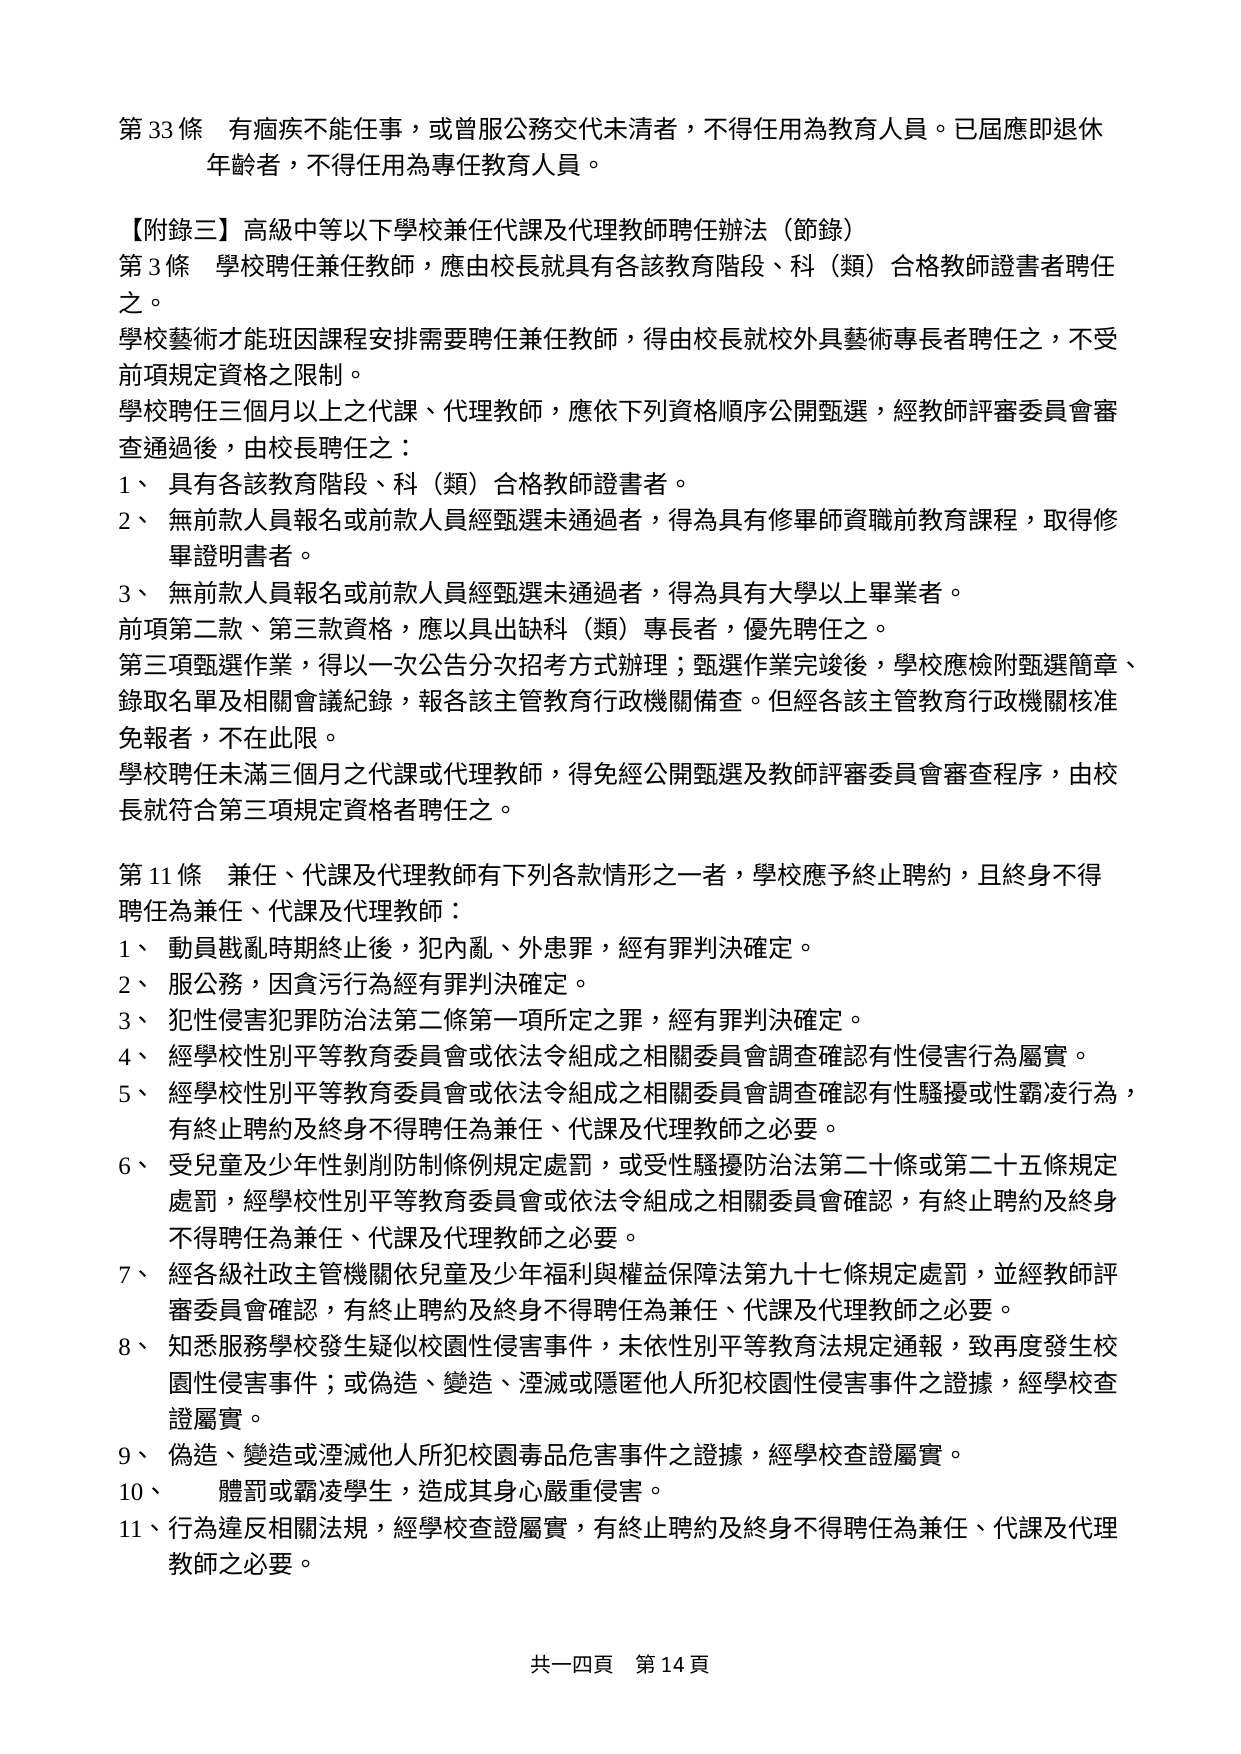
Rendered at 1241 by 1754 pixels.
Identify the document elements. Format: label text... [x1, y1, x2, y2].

text 第3條 學校聘任兼任教師，應由校長就具有各該教育階段、科（類）合格教師證書者聘任之。 [118, 247, 1122, 319]
text 學校聘任未滿三個月之代課或代理教師，得免經公開甄選及教師評審委員會審查程序，由校長就符合第三項規定資格者聘任之。 [118, 754, 1122, 827]
list 服公務，因貪污行為經有罪判決確定。 [118, 964, 1122, 1001]
text 第三項甄選作業，得以一次公告分次招考方式辦理；甄選作業完竣後，學校應檢附甄選簡章、錄取名單及相關會議紀錄，報各該主管教育行政機關備查。但經各該主管教育行政機關核准免報者，不在此限。 [118, 646, 1122, 754]
text 第11條 兼任、代課及代理教師有下列各款情形之一者，學校應予終止聘約，且終身不得聘任為兼任、代課及代理教師： [118, 856, 1122, 928]
list 具有各該教育階段、科（類）合格教師證書者。 [118, 464, 1122, 501]
list 經學校性別平等教育委員會或依法令組成之相關委員會調查確認有性侵害行為屬實。 [118, 1037, 1122, 1073]
list 動員戡亂時期終止後，犯內亂、外患罪，經有罪判決確定。 [118, 928, 1122, 964]
text 【附錄三】高級中等以下學校兼任代課及代理教師聘任辦法（節錄） [118, 211, 1122, 247]
list 行為違反相關法規，經學校查證屬實，有終止聘約及終身不得聘任為兼任、代課及代理教師之必要。 [118, 1508, 1122, 1581]
list 知悉服務學校發生疑似校園性侵害事件，未依性別平等教育法規定通報，致再度發生校園性侵害事件；或偽造、變造、湮滅或隱匿他人所犯校園性侵害事件之證據，經學校查證屬實。 [118, 1327, 1122, 1436]
list 經學校性別平等教育委員會或依法令組成之相關委員會調查確認有性騷擾或性霸凌行為，有終止聘約及終身不得聘任為兼任、代課及代理教師之必要。 [118, 1073, 1122, 1146]
list 體罰或霸凌學生，造成其身心嚴重侵害。 [118, 1472, 1122, 1508]
list 無前款人員報名或前款人員經甄選未通過者，得為具有修畢師資職前教育課程，取得修畢證明書者。 [118, 501, 1122, 573]
text 學校藝術才能班因課程安排需要聘任兼任教師，得由校長就校外具藝術專長者聘任之，不受前項規定資格之限制。 [118, 319, 1122, 392]
list 偽造、變造或湮滅他人所犯校園毒品危害事件之證據，經學校查證屬實。 [118, 1436, 1122, 1472]
text 第33條 有痼疾不能任事，或曾服公務交代未清者，不得任用為教育人員。已屆應即退休年齡者，不得任用為專任教育人員。 [118, 109, 1122, 182]
text 學校聘任三個月以上之代課、代理教師，應依下列資格順序公開甄選，經教師評審委員會審查通過後，由校長聘任之： [118, 392, 1122, 464]
list 受兒童及少年性剝削防制條例規定處罰，或受性騷擾防治法第二十條或第二十五條規定處罰，經學校性別平等教育委員會或依法令組成之相關委員會確認，有終止聘約及終身不得聘任為兼任、代課及代理教師之必要。 [118, 1146, 1122, 1254]
list 經各級社政主管機關依兒童及少年福利與權益保障法第九十七條規定處罰，並經教師評審委員會確認，有終止聘約及終身不得聘任為兼任、代課及代理教師之必要。 [118, 1254, 1122, 1327]
text 前項第二款、第三款資格，應以具出缺科（類）專長者，優先聘任之。 [118, 609, 1122, 646]
list 犯性侵害犯罪防治法第二條第一項所定之罪，經有罪判決確定。 [118, 1001, 1122, 1037]
list 無前款人員報名或前款人員經甄選未通過者，得為具有大學以上畢業者。 [118, 573, 1122, 609]
